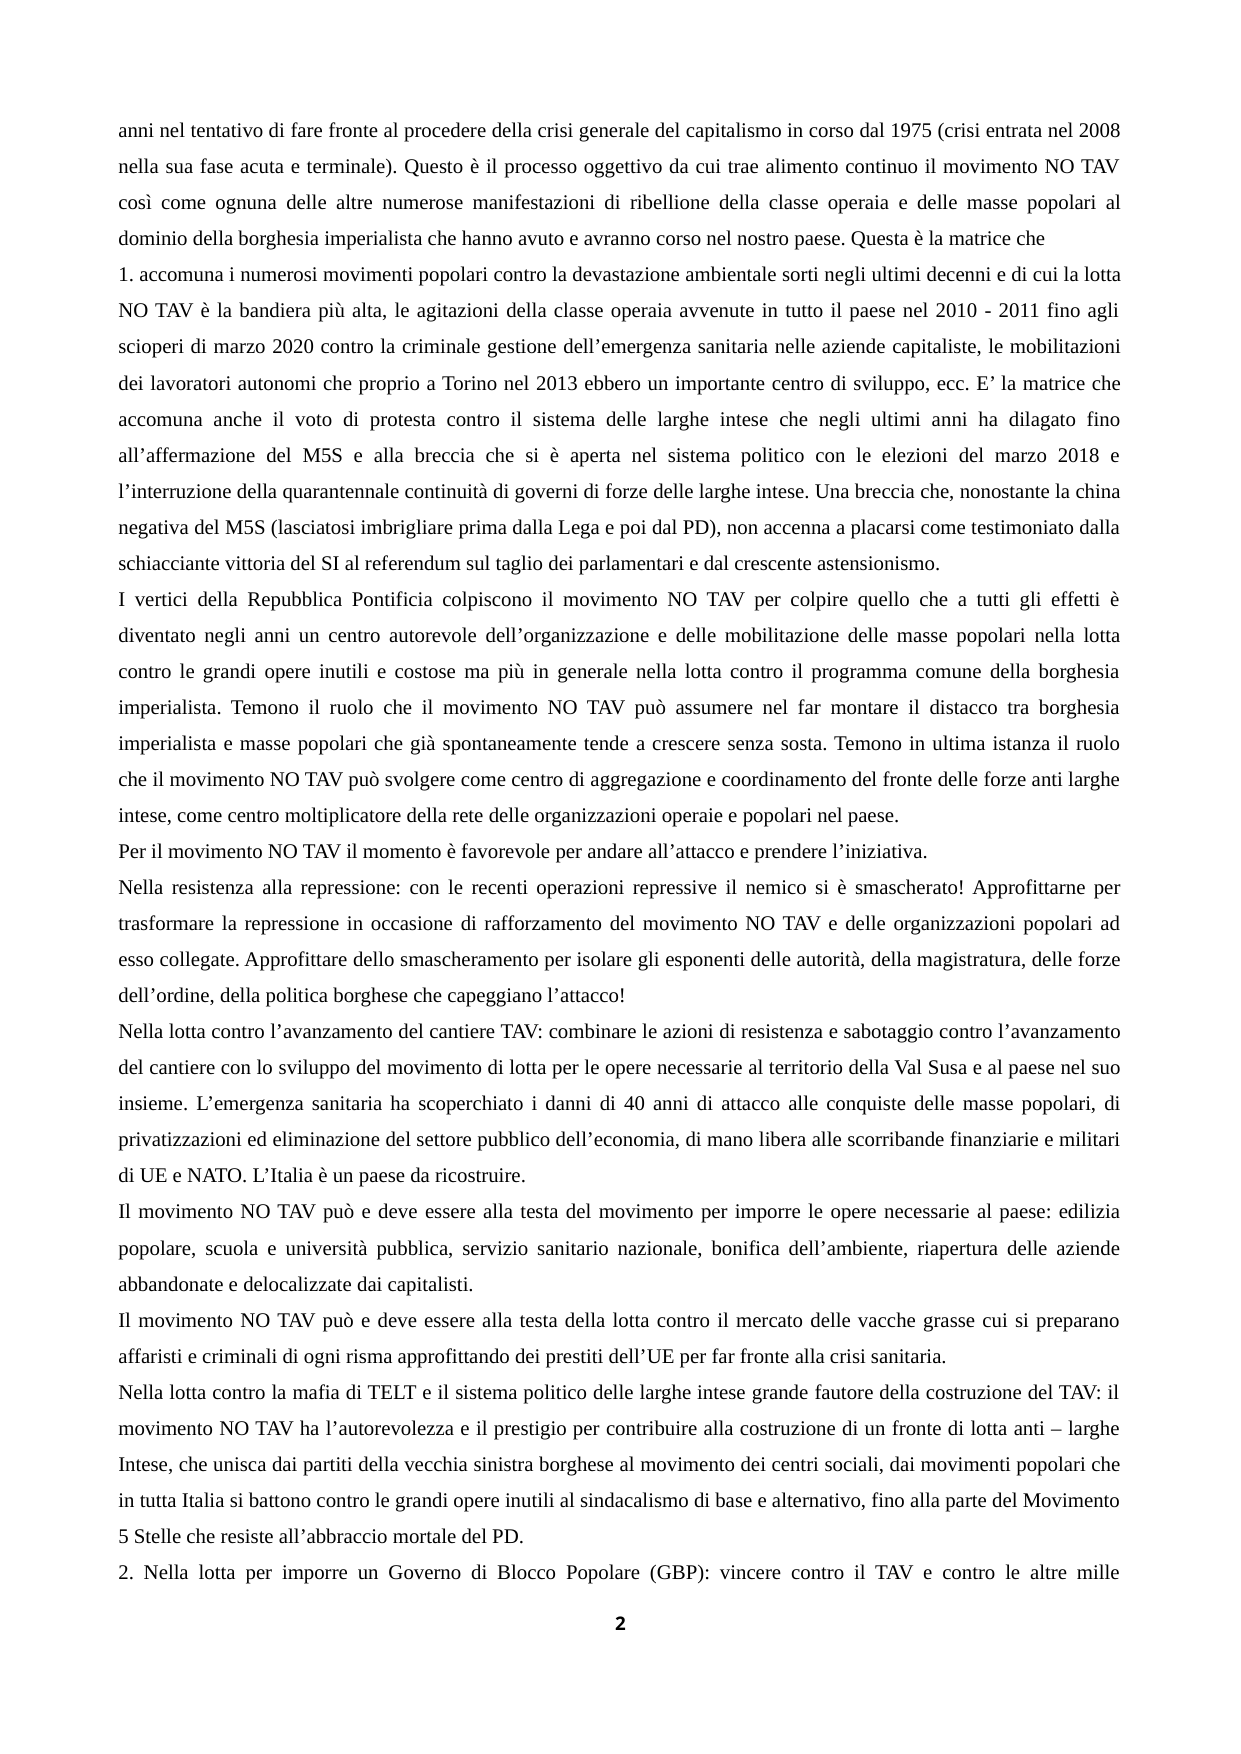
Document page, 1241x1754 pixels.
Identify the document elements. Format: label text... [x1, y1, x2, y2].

text Nella lotta contro la mafia di TELT e il sistema politico delle larghe intese grande fautore della costruzione del TAV: il movimento NO TAV ha l’autorevolezza e il prestigio per contribuire alla costruzione di un fronte di lotta anti – larghe Intese, che unisca dai partiti della vecchia sinistra borghese al movimento dei centri sociali, dai movimenti popolari che in tutta Italia si battono contro le grandi opere inutili al sindacalismo di base e alternativo, fino alla parte del Movimento 5 Stelle che resiste all’abbraccio mortale del PD. [118, 1379, 1122, 1548]
text 1. accomuna i numerosi movimenti popolari contro la devastazione ambientale sorti negli ultimi decenni e di cui la lotta NO TAV è la bandiera più alta, le agitazioni della classe operaia avvenute in tutto il paese nel 2010 - 2011 fino agli scioperi di marzo 2020 contro la criminale gestione dell’emergenza sanitaria nelle aziende capitaliste, le mobilitazioni dei lavoratori autonomi che proprio a Torino nel 2013 ebbero un importante centro di sviluppo, ecc. E’ la matrice che accomuna anche il voto di protesta contro il sistema delle larghe intese che negli ultimi anni ha dilagato fino all’affermazione del M5S e alla breccia che si è aperta nel sistema politico con le elezioni del marzo 2018 e l’interruzione della quarantennale continuità di governi di forze delle larghe intese. Una breccia che, nonostante la china negativa del M5S (lasciatosi imbrigliare prima dalla Lega e poi dal PD), non accenna a placarsi come testimoniato dalla schiacciante vittoria del SI al referendum sul taglio dei parlamentari e dal crescente astensionismo. [118, 262, 1122, 575]
text Nella resistenza alla repressione: con le recenti operazioni repressive il nemico si è smascherato! Approfittarne per trasformare la repressione in occasione di rafforzamento del movimento NO TAV e delle organizzazioni popolari ad esso collegate. Approfittare dello smascheramento per isolare gli esponenti delle autorità, della magistratura, delle forze dell’ordine, della politica borghese che capeggiano l’attacco! [118, 875, 1122, 1007]
text anni nel tentativo di fare fronte al procedere della crisi generale del capitalismo in corso dal 1975 (crisi entrata nel 2008 nella sua fase acuta e terminale). Questo è il processo oggettivo da cui trae alimento continuo il movimento NO TAV così come ognuna delle altre numerose manifestazioni di ribellione della classe operaia e delle masse popolari al dominio della borghesia imperialista che hanno avuto e avranno corso nel nostro paese. Questa è la matrice che [118, 118, 1122, 250]
text Il movimento NO TAV può e deve essere alla testa del movimento per imporre le opere necessarie al paese: edilizia popolare, scuola e università pubblica, servizio sanitario nazionale, bonifica dell’ambiente, riapertura delle aziende abbandonate e delocalizzate dai capitalisti. [118, 1199, 1122, 1296]
text Nella lotta contro l’avanzamento del cantiere TAV: combinare le azioni di resistenza e sabotaggio contro l’avanzamento del cantiere con lo sviluppo del movimento di lotta per le opere necessarie al territorio della Val Susa e al paese nel suo insieme. L’emergenza sanitaria ha scoperchiato i danni di 40 anni di attacco alle conquiste delle masse popolari, di privatizzazioni ed eliminazione del settore pubblico dell’economia, di mano libera alle scorribande finanziarie e militari di UE e NATO. L’Italia è un paese da ricostruire. [118, 1019, 1122, 1187]
text Il movimento NO TAV può e deve essere alla testa della lotta contro il mercato delle vacche grasse cui si preparano affaristi e criminali di ogni risma approfittando dei prestiti dell’UE per far fronte alla crisi sanitaria. [118, 1307, 1122, 1368]
text I vertici della Repubblica Pontificia colpiscono il movimento NO TAV per colpire quello che a tutti gli effetti è diventato negli anni un centro autorevole dell’organizzazione e delle mobilitazione delle masse popolari nella lotta contro le grandi opere inutili e costose ma più in generale nella lotta contro il programma comune della borghesia imperialista. Temono il ruolo che il movimento NO TAV può assumere nel far montare il distacco tra borghesia imperialista e masse popolari che già spontaneamente tende a crescere senza sosta. Temono in ultima istanza il ruolo che il movimento NO TAV può svolgere come centro di aggregazione e coordinamento del fronte delle forze anti larghe intese, come centro moltiplicatore della rete delle organizzazioni operaie e popolari nel paese. [118, 587, 1122, 827]
text Per il movimento NO TAV il momento è favorevole per andare all’attacco e prendere l’iniziativa. [118, 839, 1122, 863]
text 2. Nella lotta per imporre un Governo di Blocco Popolare (GBP): vincere contro il TAV e contro le altre mille [118, 1560, 1122, 1584]
